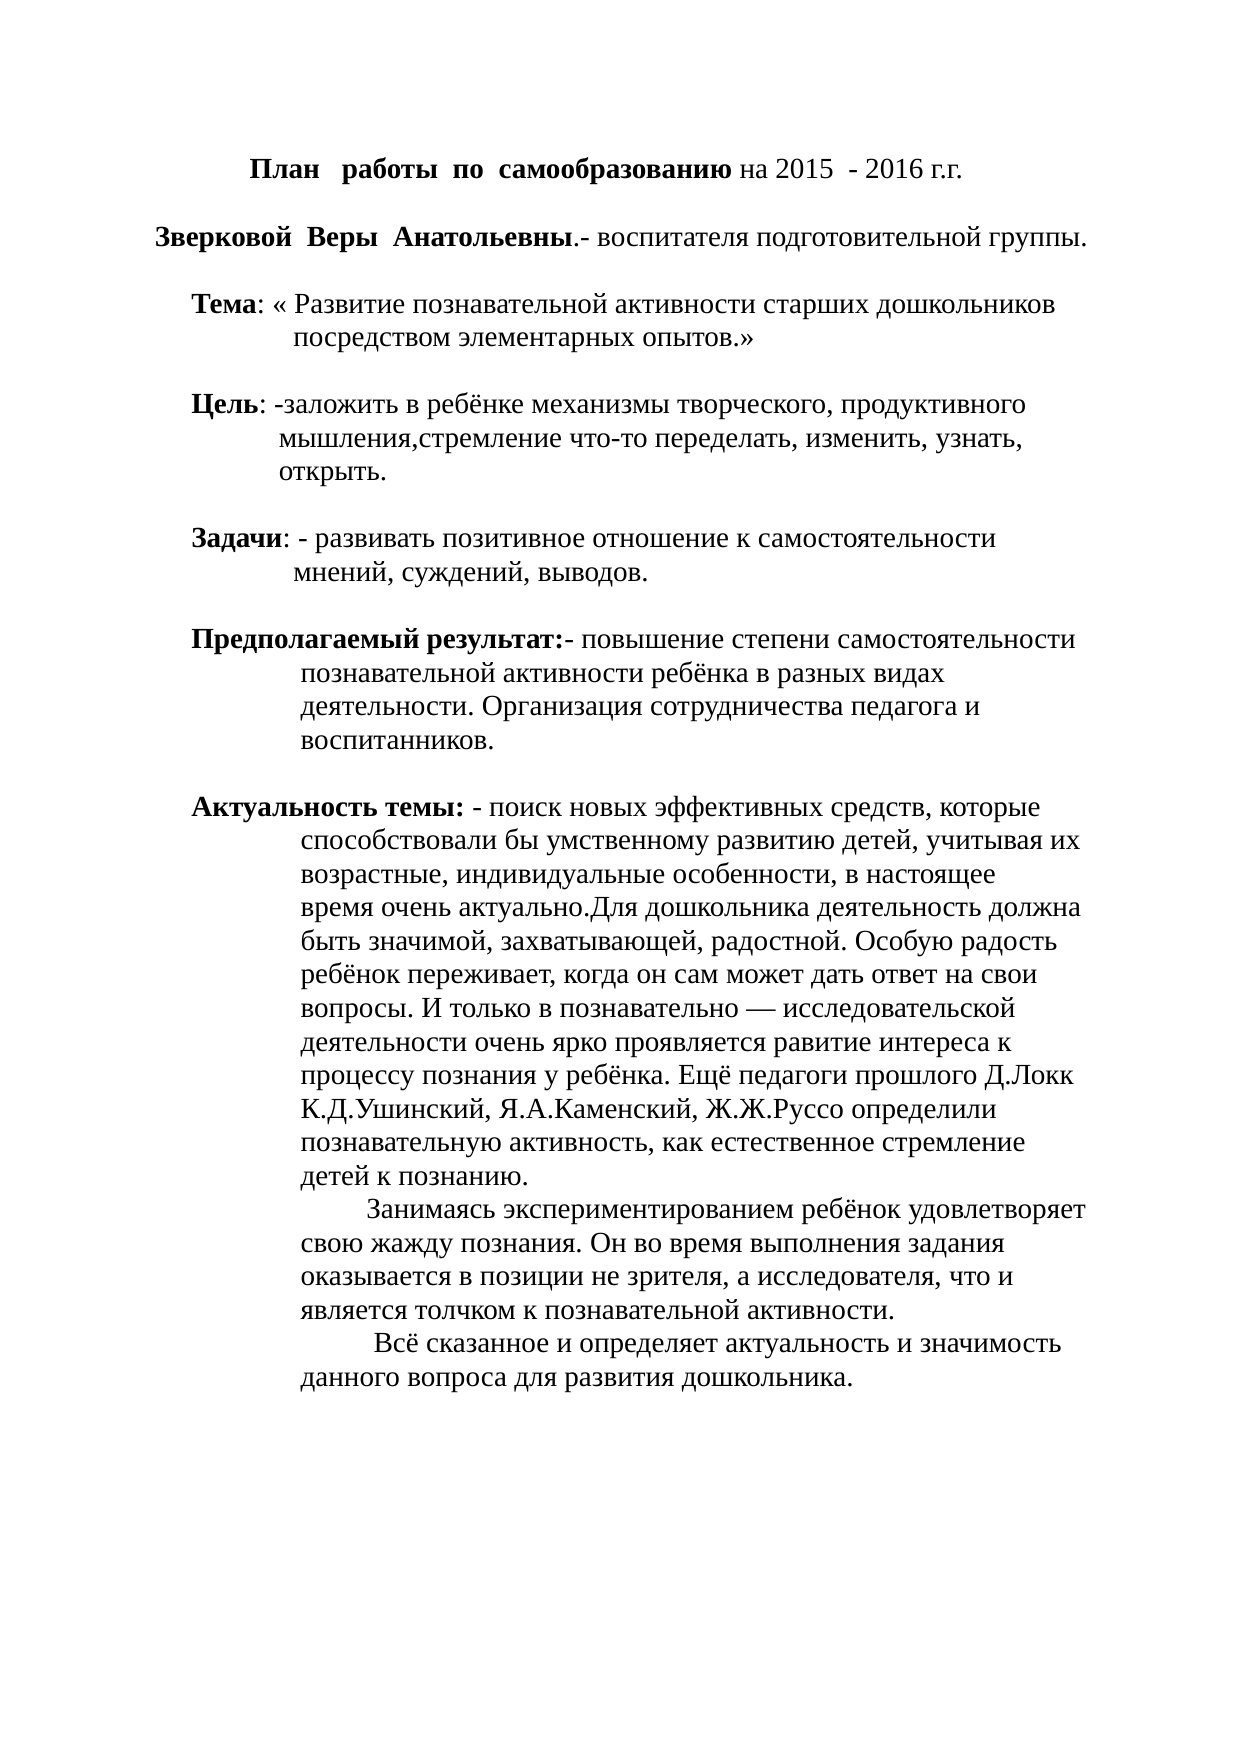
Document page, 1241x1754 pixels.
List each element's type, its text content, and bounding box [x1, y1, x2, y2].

text процессу познания у ребёнка. Ещё педагоги прошлого Д.Локк [118, 1057, 1122, 1091]
text данного вопроса для развития дошкольника. [118, 1359, 1122, 1393]
text К.Д.Ушинский, Я.А.Каменский, Ж.Ж.Руссо определили [118, 1091, 1122, 1124]
text Задачи: - развивать позитивное отношение к самостоятельности [118, 521, 1122, 554]
text мышления,стремление что-то переделать, изменить, узнать, [118, 420, 1122, 453]
text Предполагаемый результат:- повышение степени самостоятельности [118, 621, 1122, 655]
text является толчком к познавательной активности. [118, 1292, 1122, 1326]
text ребёнок переживает, когда он сам может дать ответ на свои [118, 957, 1122, 990]
text деятельности. Организация сотрудничества педагога и [118, 688, 1122, 722]
text Всё сказанное и определяет актуальность и значимость [118, 1326, 1122, 1359]
text вопросы. И только в познавательно — исследовательской [118, 990, 1122, 1024]
text способствовали бы умственному развитию детей, учитывая их [118, 822, 1122, 856]
text оказывается в позиции не зрителя, а исследователя, что и [118, 1258, 1122, 1292]
text возрастные, индивидуальные особенности, в настоящее [118, 856, 1122, 889]
text познавательную активность, как естественное стремление [118, 1124, 1122, 1158]
text Занимаясь экспериментированием ребёнок удовлетворяет [118, 1191, 1122, 1225]
text быть значимой, захватывающей, радостной. Особую радость [118, 923, 1122, 957]
text открыть. [118, 453, 1122, 487]
text свою жажду познания. Он во время выполнения задания [118, 1225, 1122, 1258]
text воспитанников. [118, 722, 1122, 755]
text мнений, суждений, выводов. [118, 554, 1122, 588]
text Цель: -заложить в ребёнке механизмы творческого, продуктивного [118, 386, 1122, 420]
text План работы по самообразованию на 2015 - 2016 г.г. [118, 152, 1122, 185]
text деятельности очень ярко проявляется равитие интереса к [118, 1024, 1122, 1057]
text посредством элементарных опытов.» [118, 319, 1122, 353]
text детей к познанию. [118, 1158, 1122, 1191]
text Тема: « Развитие познавательной активности старших дошкольников [118, 286, 1122, 319]
text Актуальность темы: - поиск новых эффективных средств, которые [118, 789, 1122, 822]
text время очень актуально.Для дошкольника деятельность должна [118, 889, 1122, 923]
text познавательной активности ребёнка в разных видах [118, 655, 1122, 688]
text Зверковой Веры Анатольевны.- воспитателя подготовительной группы. [118, 219, 1122, 252]
